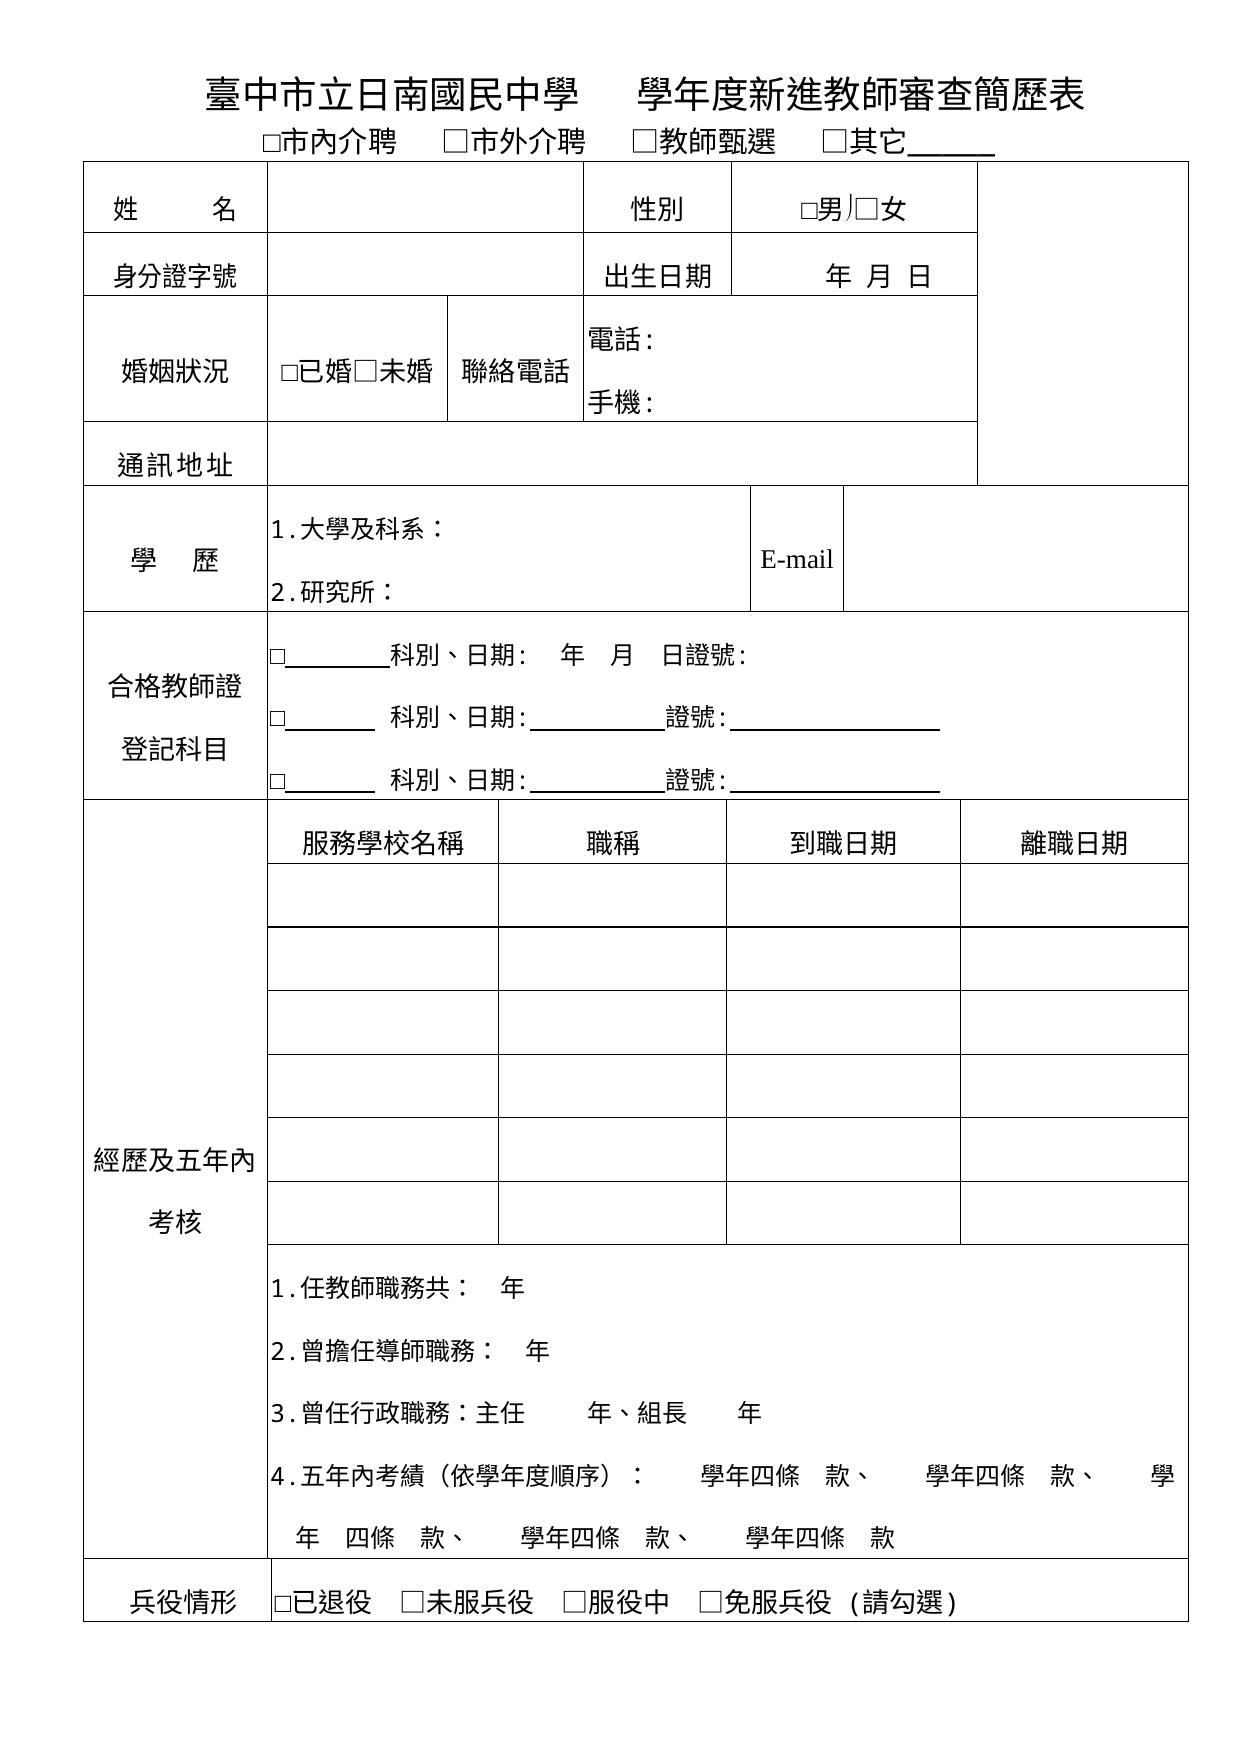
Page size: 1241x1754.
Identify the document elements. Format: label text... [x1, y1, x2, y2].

table_cell 出生日期 [584, 233, 731, 295]
table_cell [268, 864, 498, 926]
table_cell [727, 1182, 960, 1244]
table_cell 婚姻狀況 [84, 296, 267, 421]
table_cell 電話: 手機: [584, 296, 977, 421]
table_cell [961, 991, 1188, 1053]
table_cell 年 月 日 [732, 233, 977, 295]
table_cell [727, 991, 960, 1053]
table_header 性別 [584, 162, 731, 232]
table_cell 學歷 [84, 486, 267, 611]
table_cell 經歷及五年內考核 [84, 800, 267, 1558]
table_cell [268, 1118, 498, 1181]
table_cell [268, 233, 583, 295]
table_cell [268, 1055, 498, 1117]
table_cell [727, 1055, 960, 1117]
table_cell 1.任教師職務共： 年 2.曾擔任導師職務： 年 3.曾任行政職務：主任 年、組長 年 4.五年內考績（依學年度順序）： 學年四條 款、 學年四條 款、 學年 四條 款、 學年四條 款、 學年四條 款 [268, 1245, 1188, 1558]
table_cell 服務學校名稱 [268, 800, 498, 863]
table_cell [268, 991, 498, 1053]
table_header □男□女 [732, 162, 977, 232]
table_cell 1.大學及科系： 2.研究所： [268, 486, 750, 611]
table_cell [727, 928, 960, 990]
table_cell 離職日期 [961, 800, 1188, 863]
table_cell 兵役情形 [84, 1559, 271, 1621]
text □市內介聘 □市外介聘 □教師甄選 □其它_____ [89, 119, 1152, 161]
table_cell [499, 1118, 726, 1181]
table_cell [844, 486, 1188, 611]
table_cell [961, 1055, 1188, 1117]
table_cell [961, 864, 1188, 926]
table_cell 合格教師證 登記科目 [84, 612, 267, 799]
table_header [978, 162, 1188, 485]
table_cell [499, 928, 726, 990]
table_cell [268, 1182, 498, 1244]
text 臺中市立日南國民中學 學年度新進教師審查簡歷表 [89, 64, 1152, 119]
table_cell 身分證字號 [84, 233, 267, 295]
table_cell 聯絡電話 [448, 296, 583, 421]
table_cell □ 科別、日期: 年 月 日證號: □ 科別、日期: 證號: □ 科別、日期: 證號: [268, 612, 1188, 799]
table_cell 職稱 [499, 800, 726, 863]
table_cell [268, 928, 498, 990]
table_cell [961, 928, 1188, 990]
table_cell [727, 864, 960, 926]
table_cell [961, 1118, 1188, 1181]
table_cell [961, 1182, 1188, 1244]
table_cell □已婚□未婚 [268, 296, 447, 421]
table_header [268, 162, 583, 232]
table_cell 通訊地址 [84, 422, 267, 485]
table_cell □已退役 □未服兵役 □服役中 □免服兵役 (請勾選) [272, 1559, 1188, 1621]
table_cell [499, 864, 726, 926]
table_cell [727, 1118, 960, 1181]
table_cell [499, 1182, 726, 1244]
table_header 姓 名 [84, 162, 267, 232]
table_cell [268, 422, 977, 485]
table_cell E-mail [751, 486, 843, 611]
table_cell [499, 1055, 726, 1117]
table_cell 到職日期 [727, 800, 960, 863]
table_cell [499, 991, 726, 1053]
